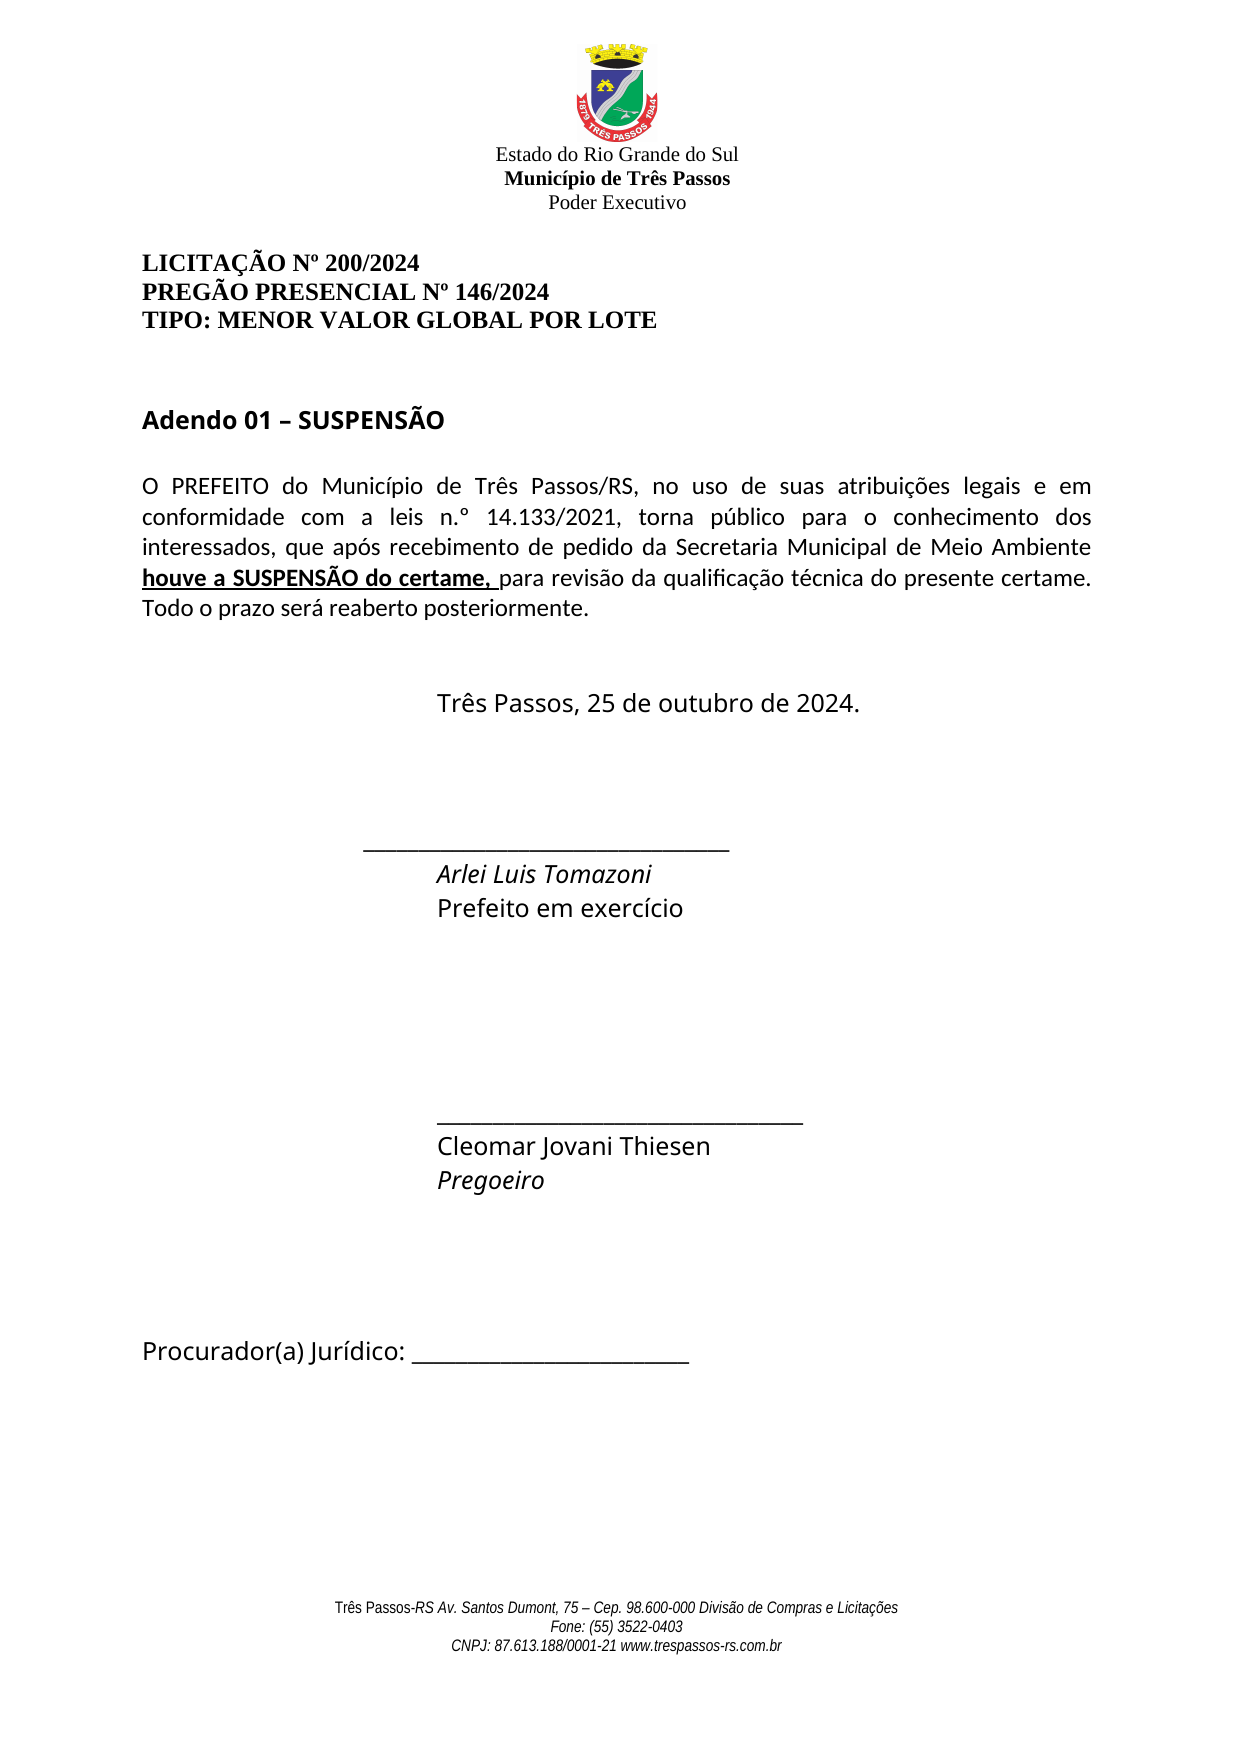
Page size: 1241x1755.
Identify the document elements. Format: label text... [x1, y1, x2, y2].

text Cleomar Jovani Thiesen [142, 1129, 1093, 1163]
subtitle Arlei Luis Tomazoni [142, 856, 1093, 890]
text Três Passos, 25 de outubro de 2024. [142, 686, 1093, 720]
text _________________________________ [142, 1095, 1093, 1129]
text Prefeito em exercício [142, 890, 1093, 924]
text Pregoeiro [142, 1163, 1093, 1197]
text Adendo 01 – SUSPENSÃO [142, 402, 1093, 436]
text Procurador(a) Jurídico: _________________________ [142, 1333, 1093, 1367]
text PREGÃO PRESENCIAL Nº 146/2024 [142, 277, 1093, 306]
text LICITAÇÃO Nº 200/2024 [142, 248, 1093, 277]
subtitle _________________________________ [142, 822, 1093, 856]
text TIPO: MENOR VALOR GLOBAL POR LOTE [142, 306, 1093, 334]
text O PREFEITO do Município de Três Passos/RS, no uso de suas atribuições legais e em conformidade com a leis n.º 14.133/2021, torna público para o conhecimento dos interessados, que após recebimento de pedido da Secretaria Municipal de Meio Ambiente houve a SUSPENSÃO do certame, para revisão da qualificação técnica do presente certame. Todo o prazo será reaberto posteriormente. [142, 471, 1093, 623]
